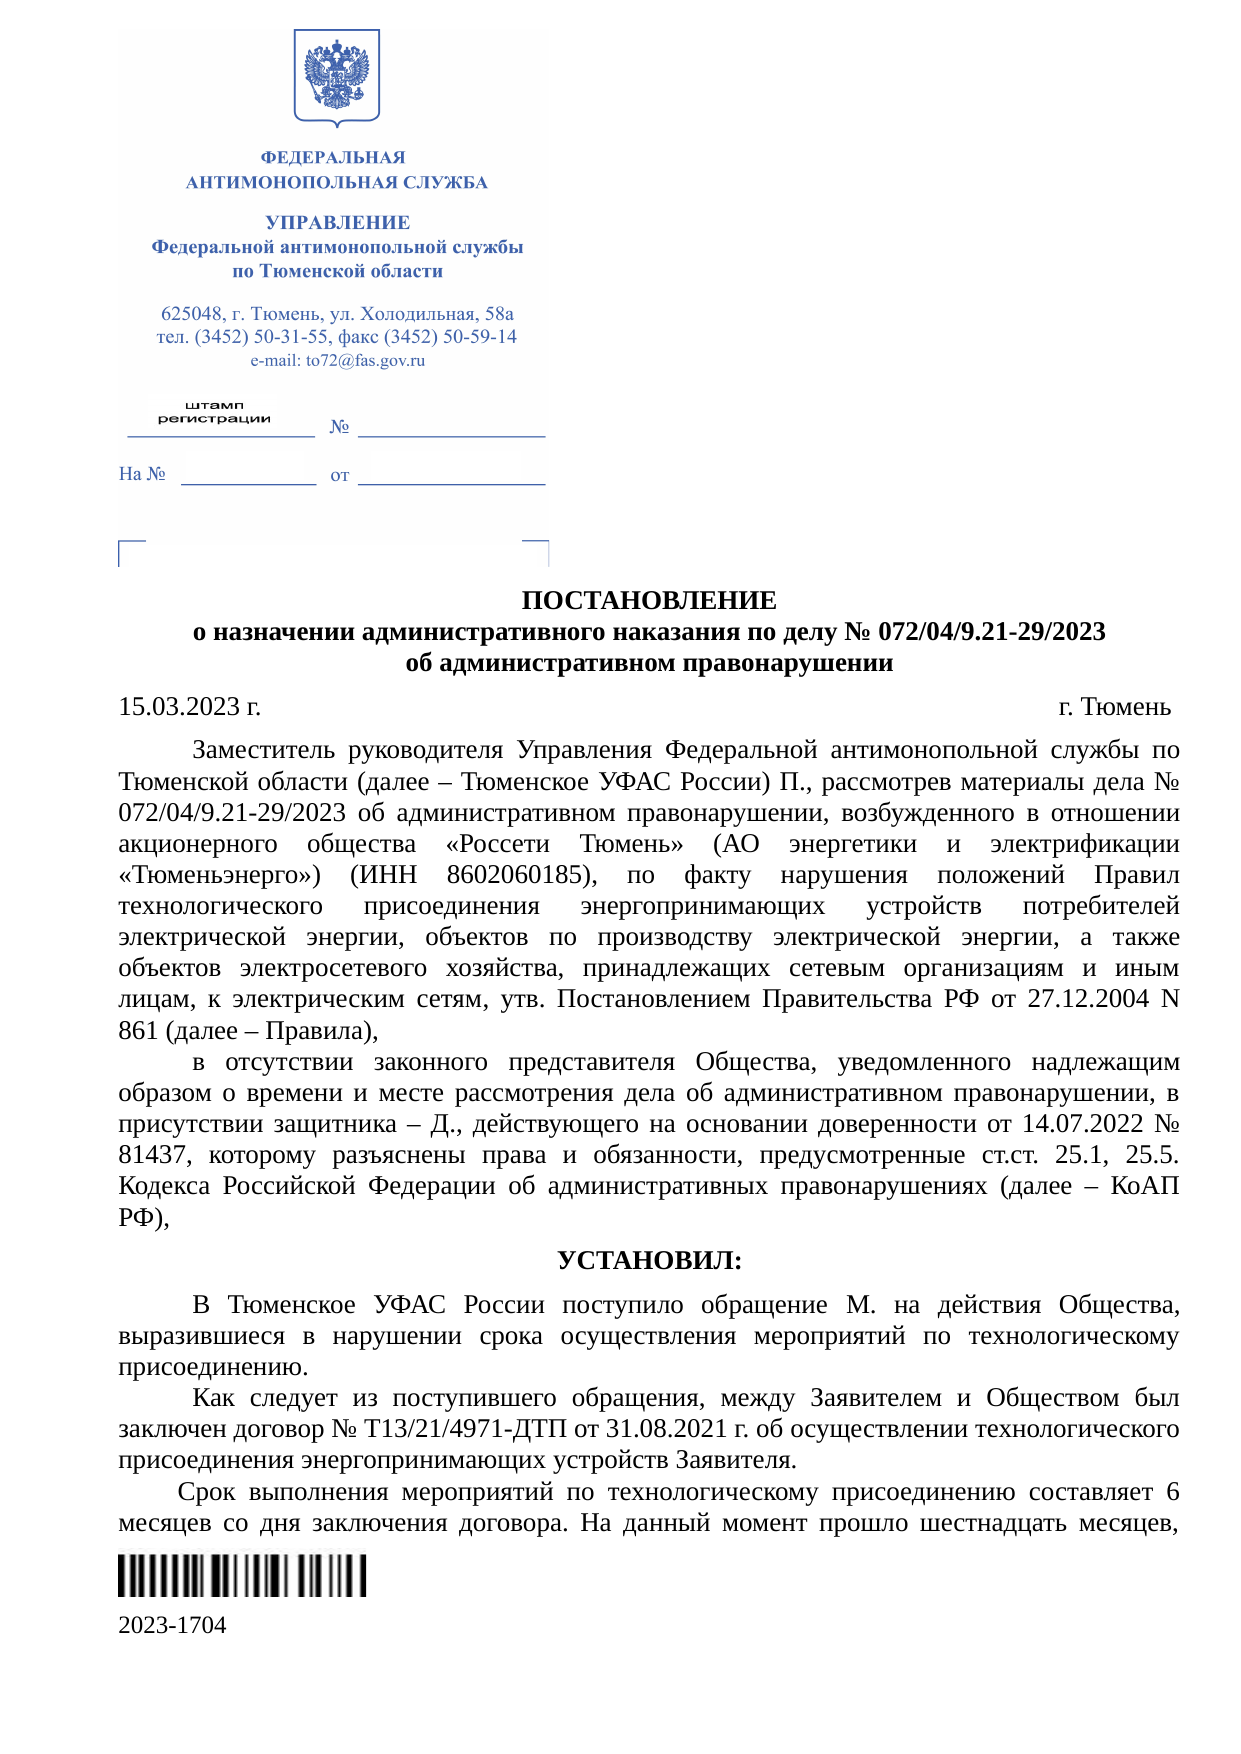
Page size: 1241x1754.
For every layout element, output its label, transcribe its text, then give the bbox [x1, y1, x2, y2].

text Заместитель руководителя Управления Федеральной антимонопольной службы по Тюменской области (далее – Тюменское УФАС России) П., рассмотрев материалы дела № 072/04/9.21-29/2023 об административном правонарушении, возбужденного в отношении акционерного общества «Россети Тюмень» (АО энергетики и электрификации «Тюменьэнерго») (ИНН 8602060185), по факту нарушения положений Правил технологического присоединения энергопринимающих устройств потребителей электрической энергии, объектов по производству электрической энергии, а также объектов электросетевого хозяйства, принадлежащих сетевым организациям и иным лицам, к электрическим сетям, утв. Постановлением Правительства РФ от 27.12.2004 N 861 (далее – Правила), [118, 733, 1181, 1045]
text УСТАНОВИЛ: [118, 1244, 1181, 1275]
text об административном правонарушении [118, 646, 1181, 677]
table_header [664, 118, 1181, 555]
text В Тюменское УФАС России поступило обращение М. на действия Общества, выразившиеся в нарушении срока осуществления мероприятий по технологическому присоединению. [118, 1288, 1181, 1381]
text 15.03.2023 г. г. Тюмень [118, 690, 1181, 721]
text в отсутствии законного представителя Общества, уведомленного надлежащим образом о времени и месте рассмотрения дела об административном правонарушении, в присутствии защитника – Д., действующего на основании доверенности от 14.07.2022 № 81437, которому разъяснены права и обязанности, предусмотренные ст.ст. 25.1, 25.5. Кодекса Российской Федерации об административных правонарушениях (далее – КоАП РФ), [118, 1045, 1181, 1232]
text ПОСТАНОВЛЕНИЕ [118, 584, 1181, 615]
text Срок выполнения мероприятий по технологическому присоединению составляет 6 месяцев со дня заключения договора. На данный момент прошло шестнадцать месяцев, [118, 1475, 1181, 1537]
picture [118, 29, 550, 567]
text о назначении административного наказания по делу № 072/04/9.21-29/2023 [118, 615, 1181, 646]
text Как следует из поступившего обращения, между Заявителем и Обществом был заключен договор № Т13/21/4971-ДТП от 31.08.2021 г. об осуществлении технологического присоединения энергопринимающих устройств Заявителя. [118, 1381, 1181, 1475]
picture [118, 1548, 367, 1597]
